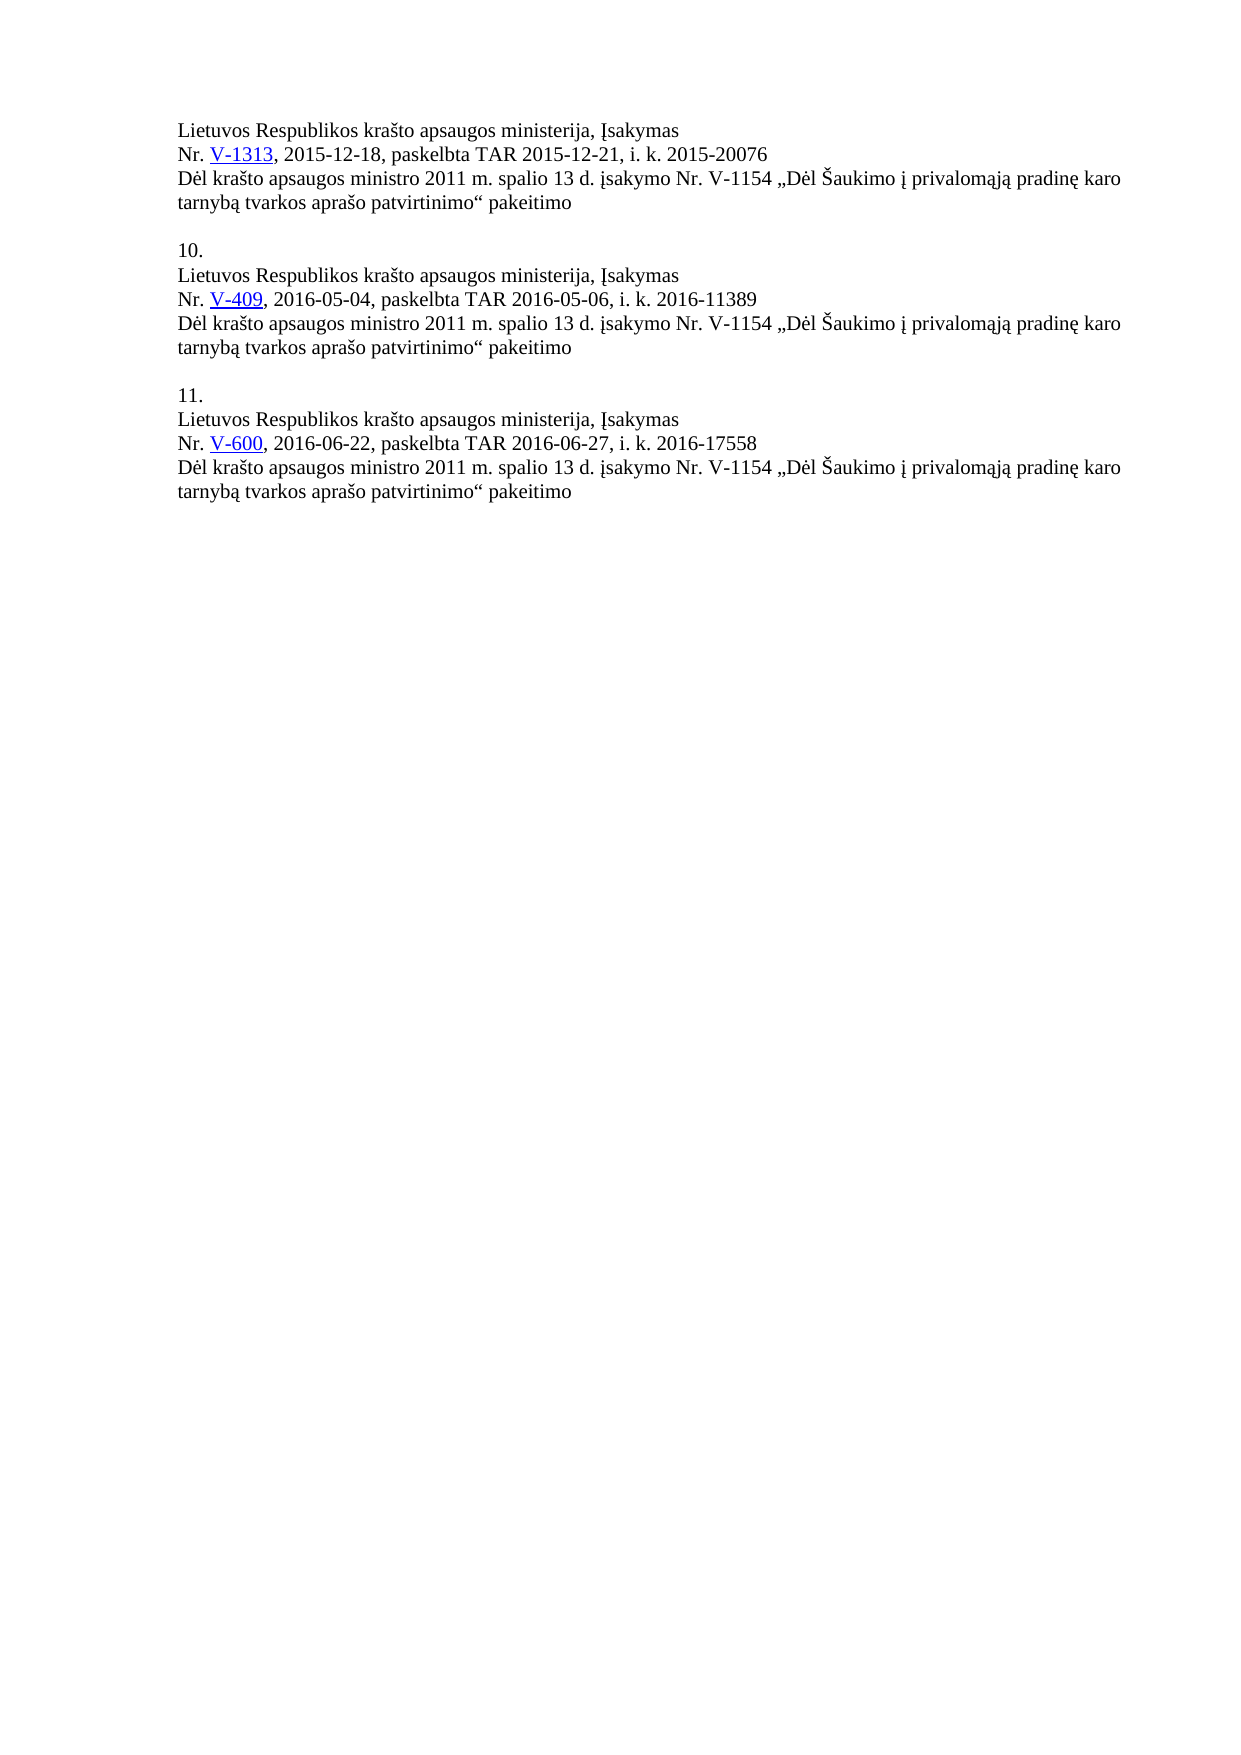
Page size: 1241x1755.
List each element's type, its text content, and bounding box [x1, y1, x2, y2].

text Lietuvos Respublikos krašto apsaugos ministerija, Įsakymas [177, 262, 1122, 287]
text Nr. V-1313, 2015-12-18, paskelbta TAR 2015-12-21, i. k. 2015-20076 [177, 142, 1122, 166]
text 10. [177, 238, 1122, 262]
text Dėl krašto apsaugos ministro 2011 m. spalio 13 d. įsakymo Nr. V-1154 „Dėl Šaukimo į privalomąją pradinę karo tarnybą tvarkos aprašo patvirtinimo“ pakeitimo [177, 311, 1122, 359]
text Dėl krašto apsaugos ministro 2011 m. spalio 13 d. įsakymo Nr. V-1154 „Dėl Šaukimo į privalomąją pradinę karo tarnybą tvarkos aprašo patvirtinimo“ pakeitimo [177, 166, 1122, 214]
text Nr. V-600, 2016-06-22, paskelbta TAR 2016-06-27, i. k. 2016-17558 [177, 431, 1122, 455]
text Dėl krašto apsaugos ministro 2011 m. spalio 13 d. įsakymo Nr. V-1154 „Dėl Šaukimo į privalomąją pradinę karo tarnybą tvarkos aprašo patvirtinimo“ pakeitimo [177, 455, 1122, 503]
text Nr. V-409, 2016-05-04, paskelbta TAR 2016-05-06, i. k. 2016-11389 [177, 287, 1122, 311]
text Lietuvos Respublikos krašto apsaugos ministerija, Įsakymas [177, 118, 1122, 142]
text Lietuvos Respublikos krašto apsaugos ministerija, Įsakymas [177, 407, 1122, 431]
text 11. [177, 383, 1122, 407]
